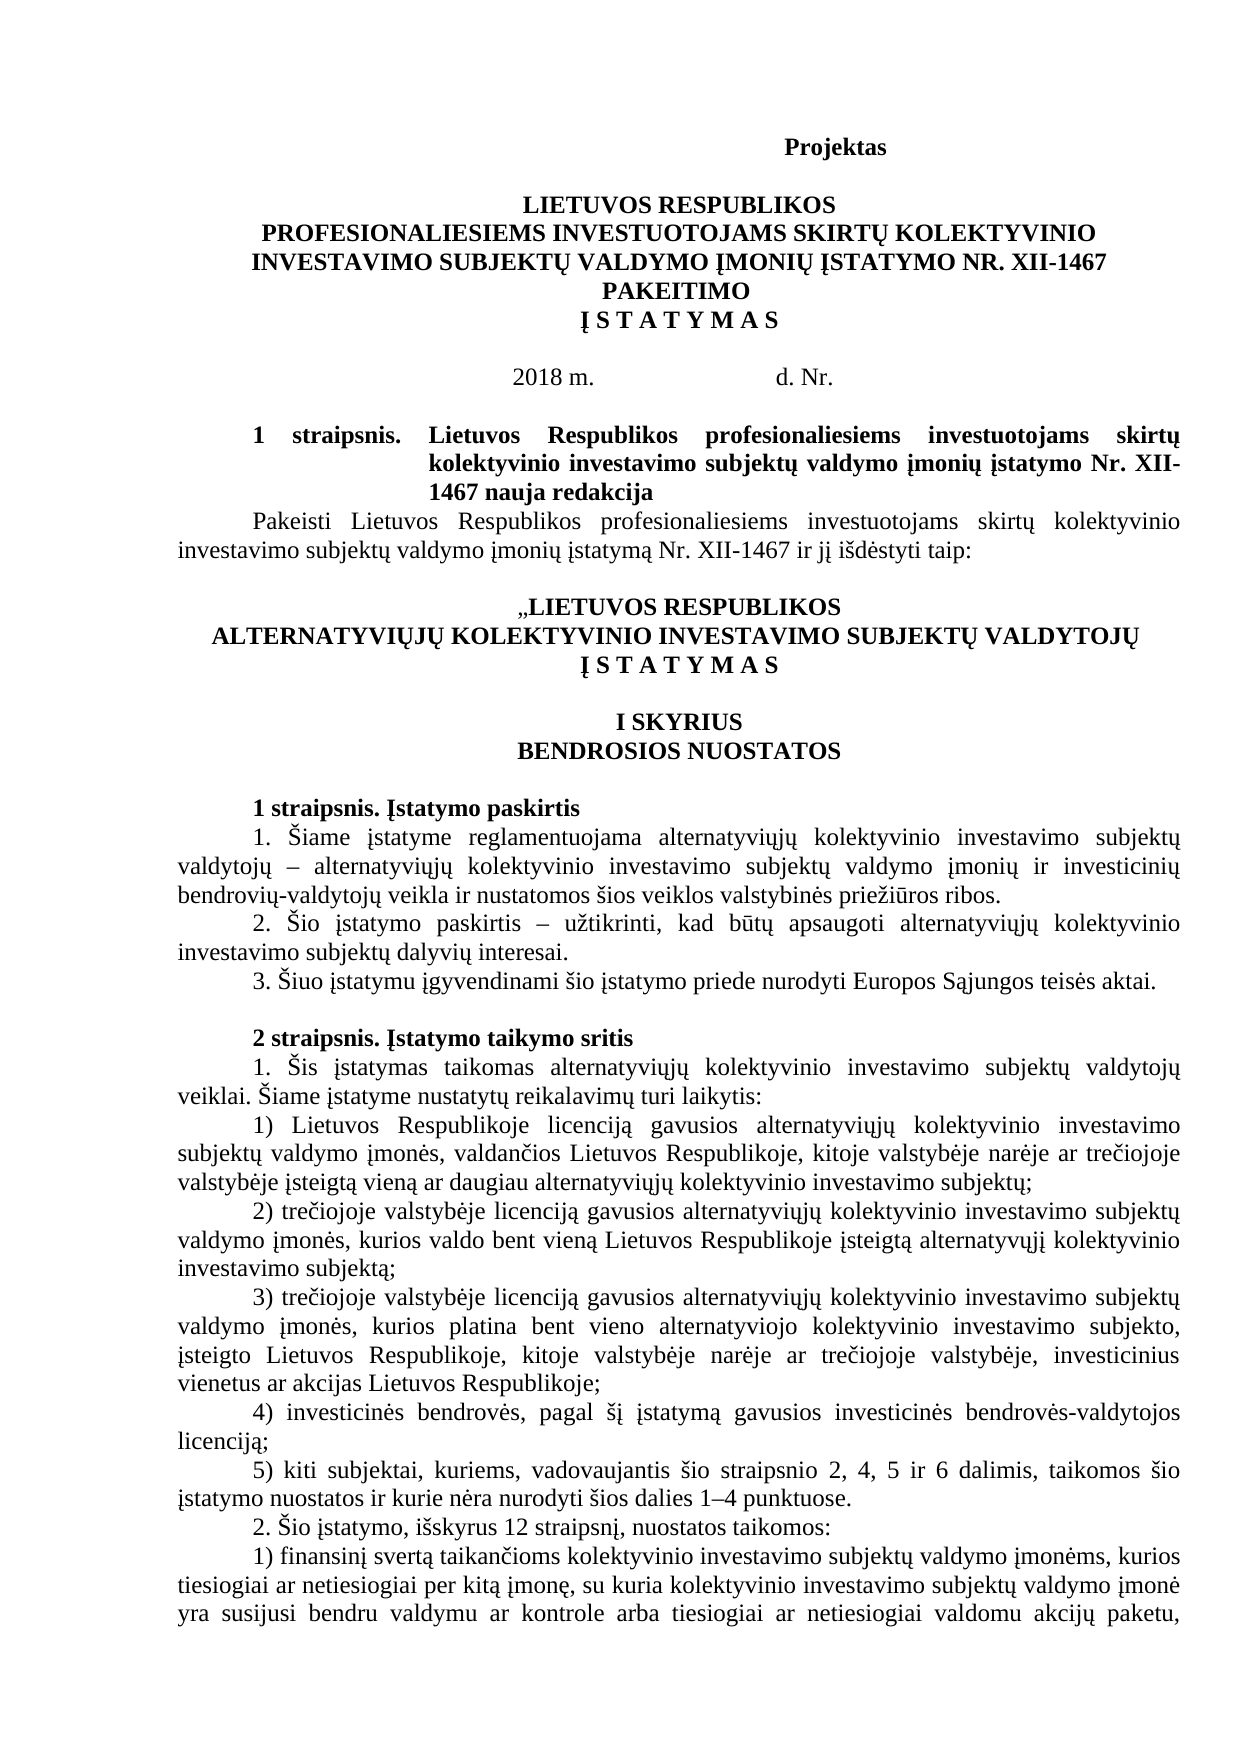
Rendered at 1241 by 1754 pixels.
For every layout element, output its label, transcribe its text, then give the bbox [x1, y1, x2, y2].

text 1. Šiame įstatyme reglamentuojama alternatyviųjų kolektyvinio investavimo subjektų valdytojų – alternatyviųjų kolektyvinio investavimo subjektų valdymo įmonių ir investicinių bendrovių-valdytojų veikla ir nustatomos šios veiklos valstybinės priežiūros ribos. [177, 822, 1181, 908]
text LIETUVOS RESPUBLIKOS [177, 190, 1181, 218]
text „LIETUVOS RESPUBLIKOS [177, 592, 1181, 621]
text 1 straipsnis. Lietuvos Respublikos profesionaliesiems investuotojams skirtų kolektyvinio investavimo subjektų valdymo įmonių įstatymo Nr. XII-1467 nauja redakcija [252, 420, 1181, 506]
text ALTERNATYVIŲJŲ KOLEKTYVINIO INVESTAVIMO SUBJEKTŲ valdytojų [177, 621, 1181, 650]
text 1 straipsnis. Įstatymo paskirtis [177, 793, 1181, 822]
text 2 straipsnis. Įstatymo taikymo sritis [177, 1023, 1181, 1052]
text 2. Šio įstatymo, išskyrus 12 straipsnį, nuostatos taikomos: [177, 1512, 1181, 1541]
text 1) finansinį svertą taikančioms kolektyvinio investavimo subjektų valdymo įmonėms, kurios tiesiogiai ar netiesiogiai per kitą įmonę, su kuria kolektyvinio investavimo subjektų valdymo įmonė yra susijusi bendru valdymu ar kontrole arba tiesiogiai ar netiesiogiai valdomu akcijų paketu, [177, 1541, 1181, 1627]
text PROFESIONALIESIEMS INVESTUOTOJAMS SKIRTŲ KOLEKTYVINIO INVESTAVIMO SUBJEKTŲ valdymo įmonių įstatymo nr. xii-1467 pakeitimo [177, 218, 1181, 305]
text 4) investicinės bendrovės, pagal šį įstatymą gavusios investicinės bendrovės-valdytojos licenciją; [177, 1397, 1181, 1455]
text 3) trečiojoje valstybėje licenciją gavusios alternatyviųjų kolektyvinio investavimo subjektų valdymo įmonės, kurios platina bent vieno alternatyviojo kolektyvinio investavimo subjekto, įsteigto Lietuvos Respublikoje, kitoje valstybėje narėje ar trečiojoje valstybėje, investicinius vienetus ar akcijas Lietuvos Respublikoje; [177, 1282, 1181, 1397]
text Pakeisti Lietuvos Respublikos profesionaliesiems investuotojams skirtų kolektyvinio investavimo subjektų valdymo įmonių įstatymą Nr. XII-1467 ir jį išdėstyti taip: [177, 506, 1181, 563]
text I SKYRIUS [177, 707, 1181, 736]
text 5) kiti subjektai, kuriems, vadovaujantis šio straipsnio 2, 4, 5 ir 6 dalimis, taikomos šio įstatymo nuostatos ir kurie nėra nurodyti šios dalies 1–4 punktuose. [177, 1455, 1181, 1512]
text 2. Šio įstatymo paskirtis – užtikrinti, kad būtų apsaugoti alternatyviųjų kolektyvinio investavimo subjektų dalyvių interesai. [177, 908, 1181, 966]
text 2018 m. d. Nr. [177, 362, 1181, 391]
text 2) trečiojoje valstybėje licenciją gavusios alternatyviųjų kolektyvinio investavimo subjektų valdymo įmonės, kurios valdo bent vieną Lietuvos Respublikoje įsteigtą alternatyvųjį kolektyvinio investavimo subjektą; [177, 1196, 1181, 1282]
text ĮSTATYMAS [177, 650, 1181, 678]
text 1. Šis įstatymas taikomas alternatyviųjų kolektyvinio investavimo subjektų valdytojų veiklai. Šiame įstatyme nustatytų reikalavimų turi laikytis: [177, 1052, 1181, 1110]
text 3. Šiuo įstatymu įgyvendinami šio įstatymo priede nurodyti Europos Sąjungos teisės aktai. [177, 966, 1181, 995]
text 1) Lietuvos Respublikoje licenciją gavusios alternatyviųjų kolektyvinio investavimo subjektų valdymo įmonės, valdančios Lietuvos Respublikoje, kitoje valstybėje narėje ar trečiojoje valstybėje įsteigtą vieną ar daugiau alternatyviųjų kolektyvinio investavimo subjektų; [177, 1110, 1181, 1196]
text Projektas [177, 132, 1181, 161]
text BENDROSIOS NUOSTATOS [177, 736, 1181, 765]
text ĮSTATYMAS [177, 305, 1181, 333]
